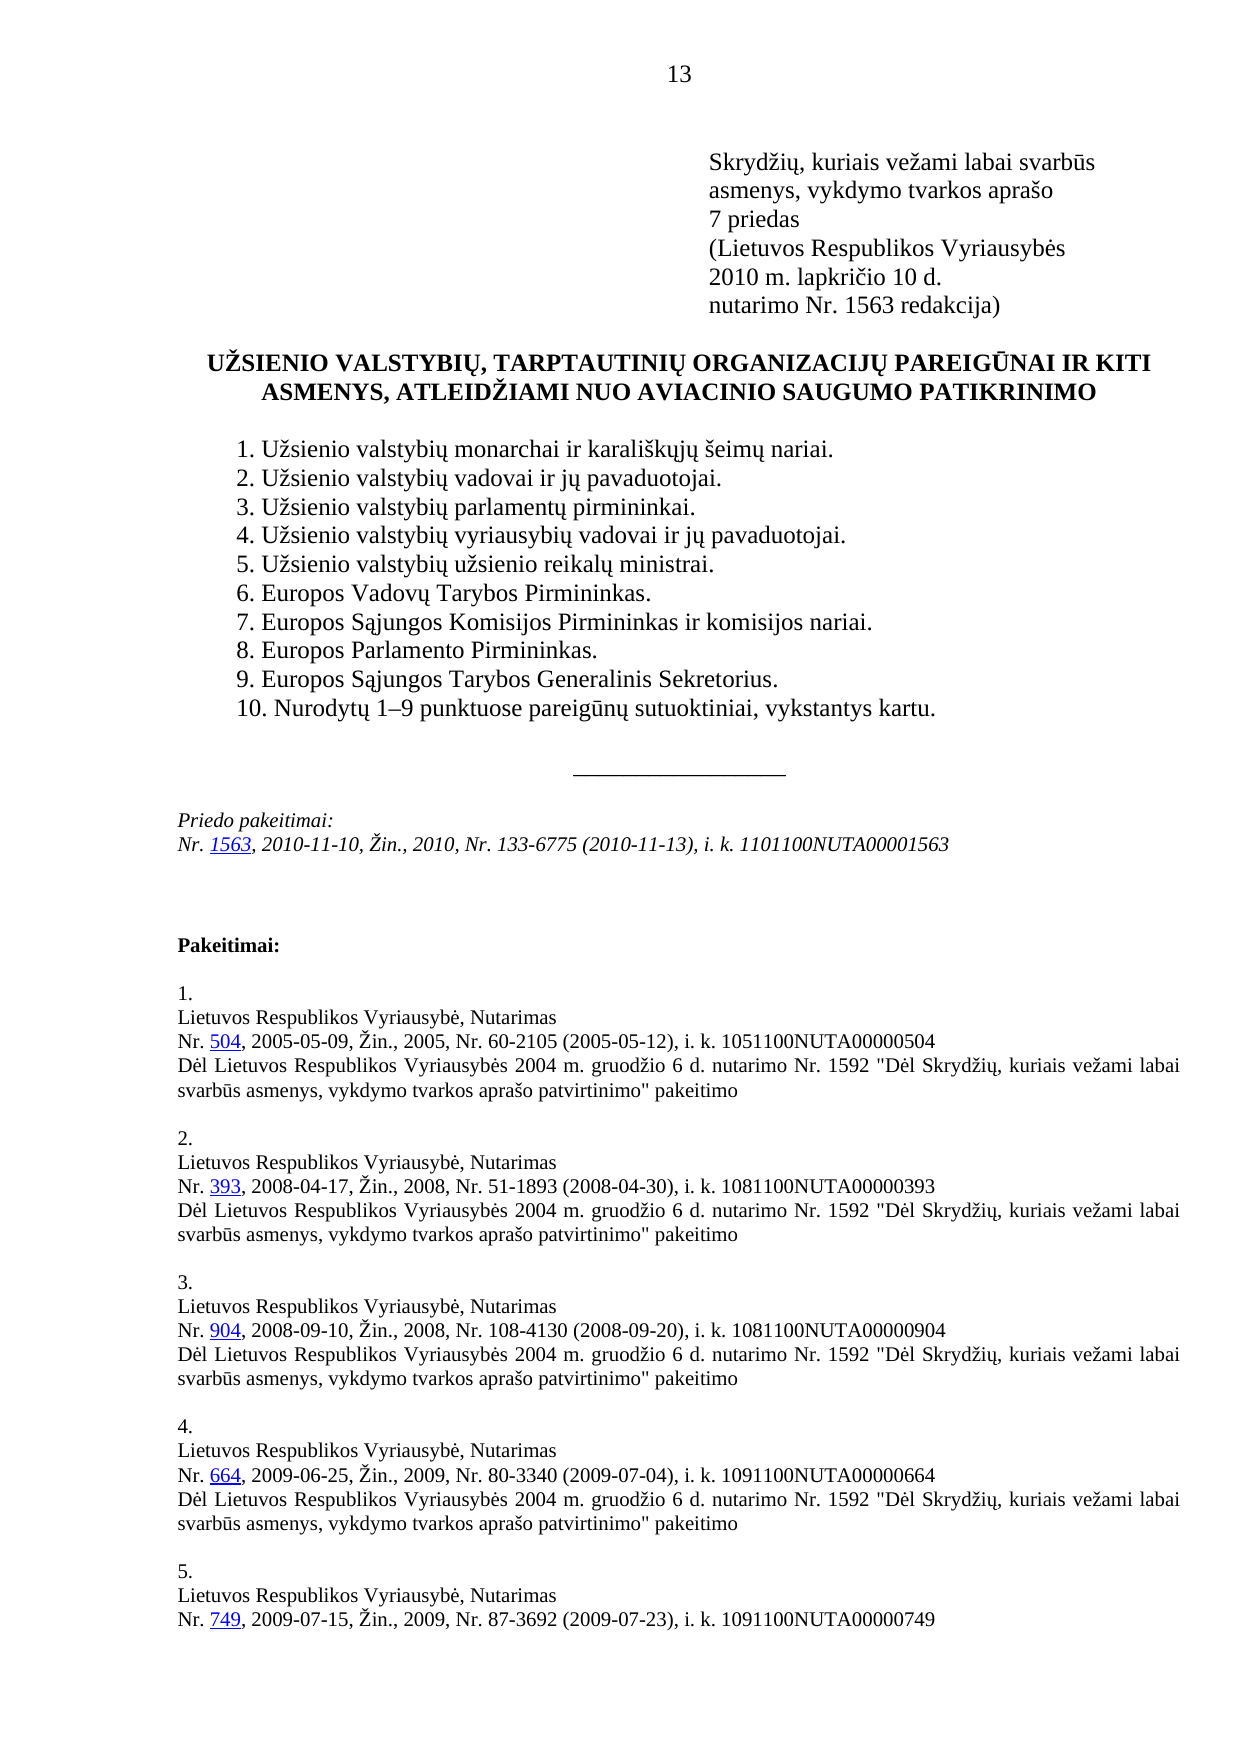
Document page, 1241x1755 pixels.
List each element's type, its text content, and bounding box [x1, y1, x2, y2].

text Dėl Lietuvos Respublikos Vyriausybės 2004 m. gruodžio 6 d. nutarimo Nr. 1592 "Dėl Skrydžių, kuriais vežami labai svarbūs asmenys, vykdymo tvarkos aprašo patvirtinimo" pakeitimo [177, 1198, 1181, 1246]
text _________________ [177, 751, 1181, 779]
text Lietuvos Respublikos Vyriausybė, Nutarimas [177, 1583, 1181, 1607]
text Lietuvos Respublikos Vyriausybė, Nutarimas [177, 1438, 1181, 1462]
text Nr. 393, 2008-04-17, Žin., 2008, Nr. 51-1893 (2008-04-30), i. k. 1081100NUTA00000393 [177, 1174, 1181, 1198]
text Lietuvos Respublikos Vyriausybė, Nutarimas [177, 1294, 1181, 1318]
text 4. Užsienio valstybių vyriausybių vadovai ir jų pavaduotojai. [177, 521, 1181, 549]
text Lietuvos Respublikos Vyriausybė, Nutarimas [177, 1005, 1181, 1029]
text Nr. 504, 2005-05-09, Žin., 2005, Nr. 60-2105 (2005-05-12), i. k. 1051100NUTA00000504 [177, 1029, 1181, 1053]
text asmenys, vykdymo tvarkos aprašo [177, 176, 1181, 204]
text 8. Europos Parlamento Pirmininkas. [177, 636, 1181, 664]
text Nr. 664, 2009-06-25, Žin., 2009, Nr. 80-3340 (2009-07-04), i. k. 1091100NUTA00000664 [177, 1462, 1181, 1487]
text 10. Nurodytų 1–9 punktuose pareigūnų sutuoktiniai, vykstantys kartu. [177, 693, 1181, 722]
text UŽSIENIO VALSTYBIŲ, TARPTAUTINIŲ ORGANIZACIJŲ PAREIGŪNAI IR KITI ASMENYS, ATLEIDŽIAMI NUO AVIACINIO SAUGUMO PATIKRINIMO [177, 348, 1181, 406]
text nutarimo Nr. 1563 redakcija) [177, 291, 1181, 319]
text 3. [177, 1270, 1181, 1294]
text 9. Europos Sąjungos Tarybos Generalinis Sekretorius. [177, 664, 1181, 693]
text 2. [177, 1126, 1181, 1150]
text Nr. 1563, 2010-11-10, Žin., 2010, Nr. 133-6775 (2010-11-13), i. k. 1101100NUTA00001563 [177, 832, 1181, 856]
text 7 priedas [177, 204, 1181, 233]
text Pakeitimai: [177, 933, 1181, 957]
text 4. [177, 1414, 1181, 1438]
text Dėl Lietuvos Respublikos Vyriausybės 2004 m. gruodžio 6 d. nutarimo Nr. 1592 "Dėl Skrydžių, kuriais vežami labai svarbūs asmenys, vykdymo tvarkos aprašo patvirtinimo" pakeitimo [177, 1053, 1181, 1102]
text Nr. 749, 2009-07-15, Žin., 2009, Nr. 87-3692 (2009-07-23), i. k. 1091100NUTA00000749 [177, 1607, 1181, 1631]
text 3. Užsienio valstybių parlamentų pirmininkai. [177, 492, 1181, 521]
text Priedo pakeitimai: [177, 808, 1181, 832]
text Nr. 904, 2008-09-10, Žin., 2008, Nr. 108-4130 (2008-09-20), i. k. 1081100NUTA00000904 [177, 1318, 1181, 1342]
text Lietuvos Respublikos Vyriausybė, Nutarimas [177, 1150, 1181, 1174]
text 6. Europos Vadovų Tarybos Pirmininkas. [177, 578, 1181, 607]
text 1. [177, 981, 1181, 1005]
text 1. Užsienio valstybių monarchai ir karališkųjų šeimų nariai. [177, 434, 1181, 463]
text Dėl Lietuvos Respublikos Vyriausybės 2004 m. gruodžio 6 d. nutarimo Nr. 1592 "Dėl Skrydžių, kuriais vežami labai svarbūs asmenys, vykdymo tvarkos aprašo patvirtinimo" pakeitimo [177, 1342, 1181, 1390]
text 5. Užsienio valstybių užsienio reikalų ministrai. [177, 549, 1181, 578]
text Skrydžių, kuriais vežami labai svarbūs [177, 147, 1181, 176]
text 5. [177, 1559, 1181, 1583]
text 2. Užsienio valstybių vadovai ir jų pavaduotojai. [177, 463, 1181, 492]
text Dėl Lietuvos Respublikos Vyriausybės 2004 m. gruodžio 6 d. nutarimo Nr. 1592 "Dėl Skrydžių, kuriais vežami labai svarbūs asmenys, vykdymo tvarkos aprašo patvirtinimo" pakeitimo [177, 1487, 1181, 1535]
text (Lietuvos Respublikos Vyriausybės [177, 233, 1181, 262]
text 2010 m. lapkričio 10 d. [177, 262, 1181, 291]
text 7. Europos Sąjungos Komisijos Pirmininkas ir komisijos nariai. [177, 607, 1181, 636]
